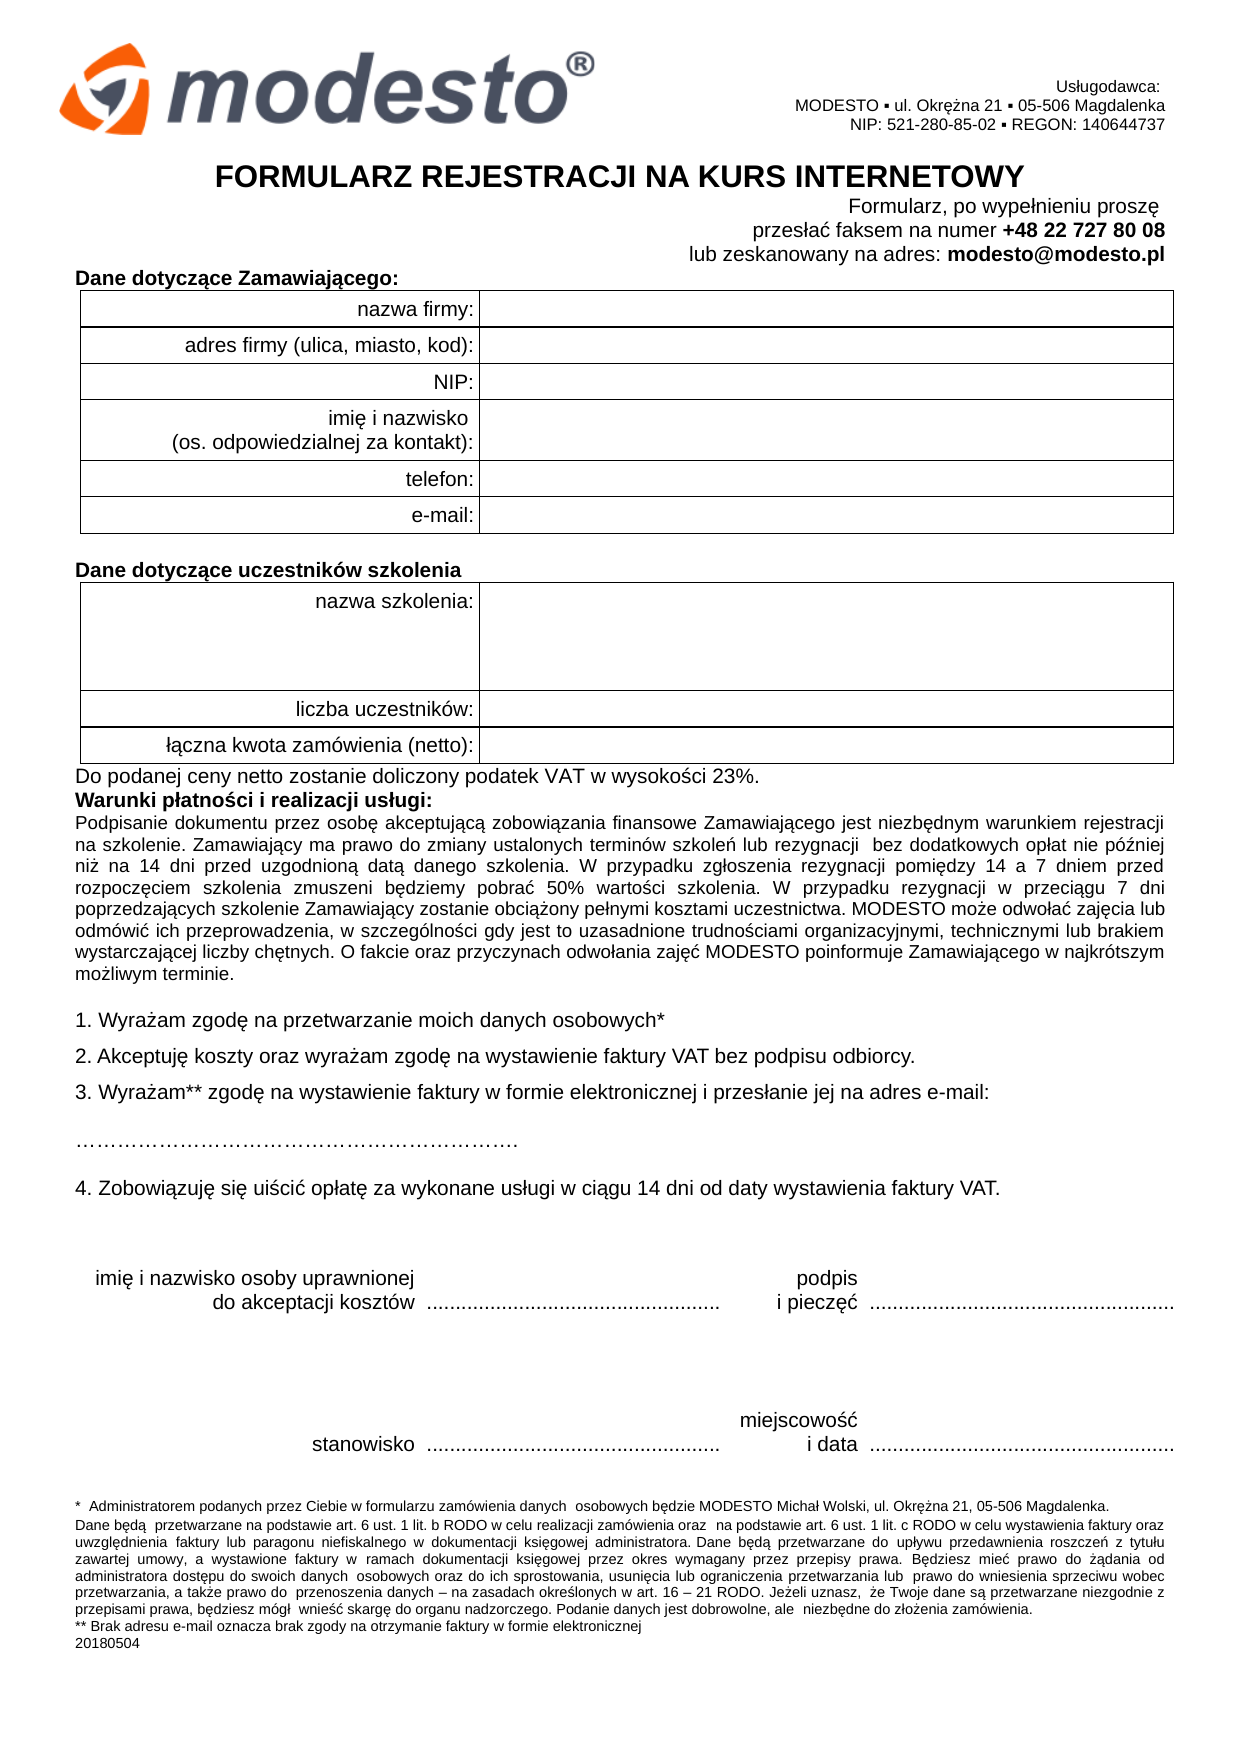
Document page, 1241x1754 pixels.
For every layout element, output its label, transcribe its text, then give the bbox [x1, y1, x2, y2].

text Do podanej ceny netto zostanie doliczony podatek VAT w wysokości 23%. [75, 764, 1165, 788]
text Warunki płatności i realizacji usługi: [75, 788, 1165, 812]
table_header ................................................... [420, 1236, 730, 1319]
table_cell [480, 691, 1173, 726]
table_cell adres firmy (ulica, miasto, kod): [81, 328, 479, 363]
table_cell [420, 1319, 730, 1355]
text Formularz, po wypełnieniu proszę [75, 194, 1165, 218]
table_cell [480, 364, 1173, 399]
table_cell NIP: [81, 364, 479, 399]
table_header [480, 291, 1173, 326]
table_cell e-mail: [81, 497, 479, 533]
text 1. Wyrażam zgodę na przetwarzanie moich danych osobowych* [75, 1008, 1165, 1032]
text Podpisanie dokumentu przez osobę akceptującą zobowiązania finansowe Zamawiającego jest niezbędnym warunkiem rejestracji na szkolenie. Zamawiający ma prawo do zmiany ustalonych terminów szkoleń lub rezygnacji bez dodatkowych opłat nie później niż na 14 dni przed uzgodnioną datą danego szkolenia. W przypadku zgłoszenia rezygnacji pomiędzy 14 a 7 dniem przed rozpoczęciem szkolenia zmuszeni będziemy pobrać 50% wartości szkolenia. W przypadku rezygnacji w przeciągu 7 dni poprzedzających szkolenie Zamawiający zostanie obciążony pełnymi kosztami uczestnictwa. MODESTO może odwołać zajęcia lub odmówić ich przeprowadzenia, w szczególności gdy jest to uzasadnione trudnościami organizacyjnymi, technicznymi lub brakiem wystarczającej liczby chętnych. O fakcie oraz przyczynach odwołania zajęć MODESTO poinformuje Zamawiającego w najkrótszym możliwym terminie. [75, 812, 1165, 984]
table_cell ..................................................... [863, 1355, 1188, 1462]
table_cell łączna kwota zamówienia (netto): [81, 728, 479, 763]
table_cell [480, 461, 1173, 496]
table_cell [480, 400, 1173, 460]
text 3. Wyrażam** zgodę na wystawienie faktury w formie elektronicznej i przesłanie jej na adres e-mail: [75, 1080, 1165, 1104]
picture [59, 43, 595, 135]
table_cell stanowisko [81, 1355, 420, 1462]
table_header nazwa szkolenia: [81, 583, 479, 690]
table_cell [480, 328, 1173, 363]
text Dane dotyczące uczestników szkolenia [75, 558, 1165, 582]
table_cell miejscowość i data [730, 1355, 863, 1462]
table_header ..................................................... [863, 1236, 1188, 1319]
text przesłać faksem na numer +48 22 727 80 08 [75, 218, 1165, 242]
table_header nazwa firmy: [81, 291, 479, 326]
table_cell [81, 1319, 420, 1355]
table_cell [730, 1319, 863, 1355]
table_header imię i nazwisko osoby uprawnionej do akceptacji kosztów [81, 1236, 420, 1319]
table_cell liczba uczestników: [81, 691, 479, 726]
table_header [480, 583, 1173, 690]
text Dane dotyczące Zamawiającego: [75, 266, 1165, 290]
table_header podpis i pieczęć [730, 1236, 863, 1319]
table_cell [480, 728, 1173, 763]
text 4. Zobowiązuję się uiścić opłatę za wykonane usługi w ciągu 14 dni od daty wystawienia faktury VAT. [75, 1176, 1165, 1200]
table_cell imię i nazwisko (os. odpowiedzialnej za kontakt): [81, 400, 479, 460]
text FORMULARZ REJESTRACJI NA KURS INTERNETOWY [75, 158, 1165, 194]
table_cell telefon: [81, 461, 479, 496]
text lub zeskanowany na adres: modesto@modesto.pl [75, 242, 1165, 266]
table_cell ................................................... [420, 1355, 730, 1462]
text ………………………………………………………. [75, 1128, 1165, 1152]
text 2. Akceptuję koszty oraz wyrażam zgodę na wystawienie faktury VAT bez podpisu odbiorcy. [75, 1044, 1165, 1068]
table_cell [863, 1319, 1188, 1355]
table_cell [480, 497, 1173, 533]
